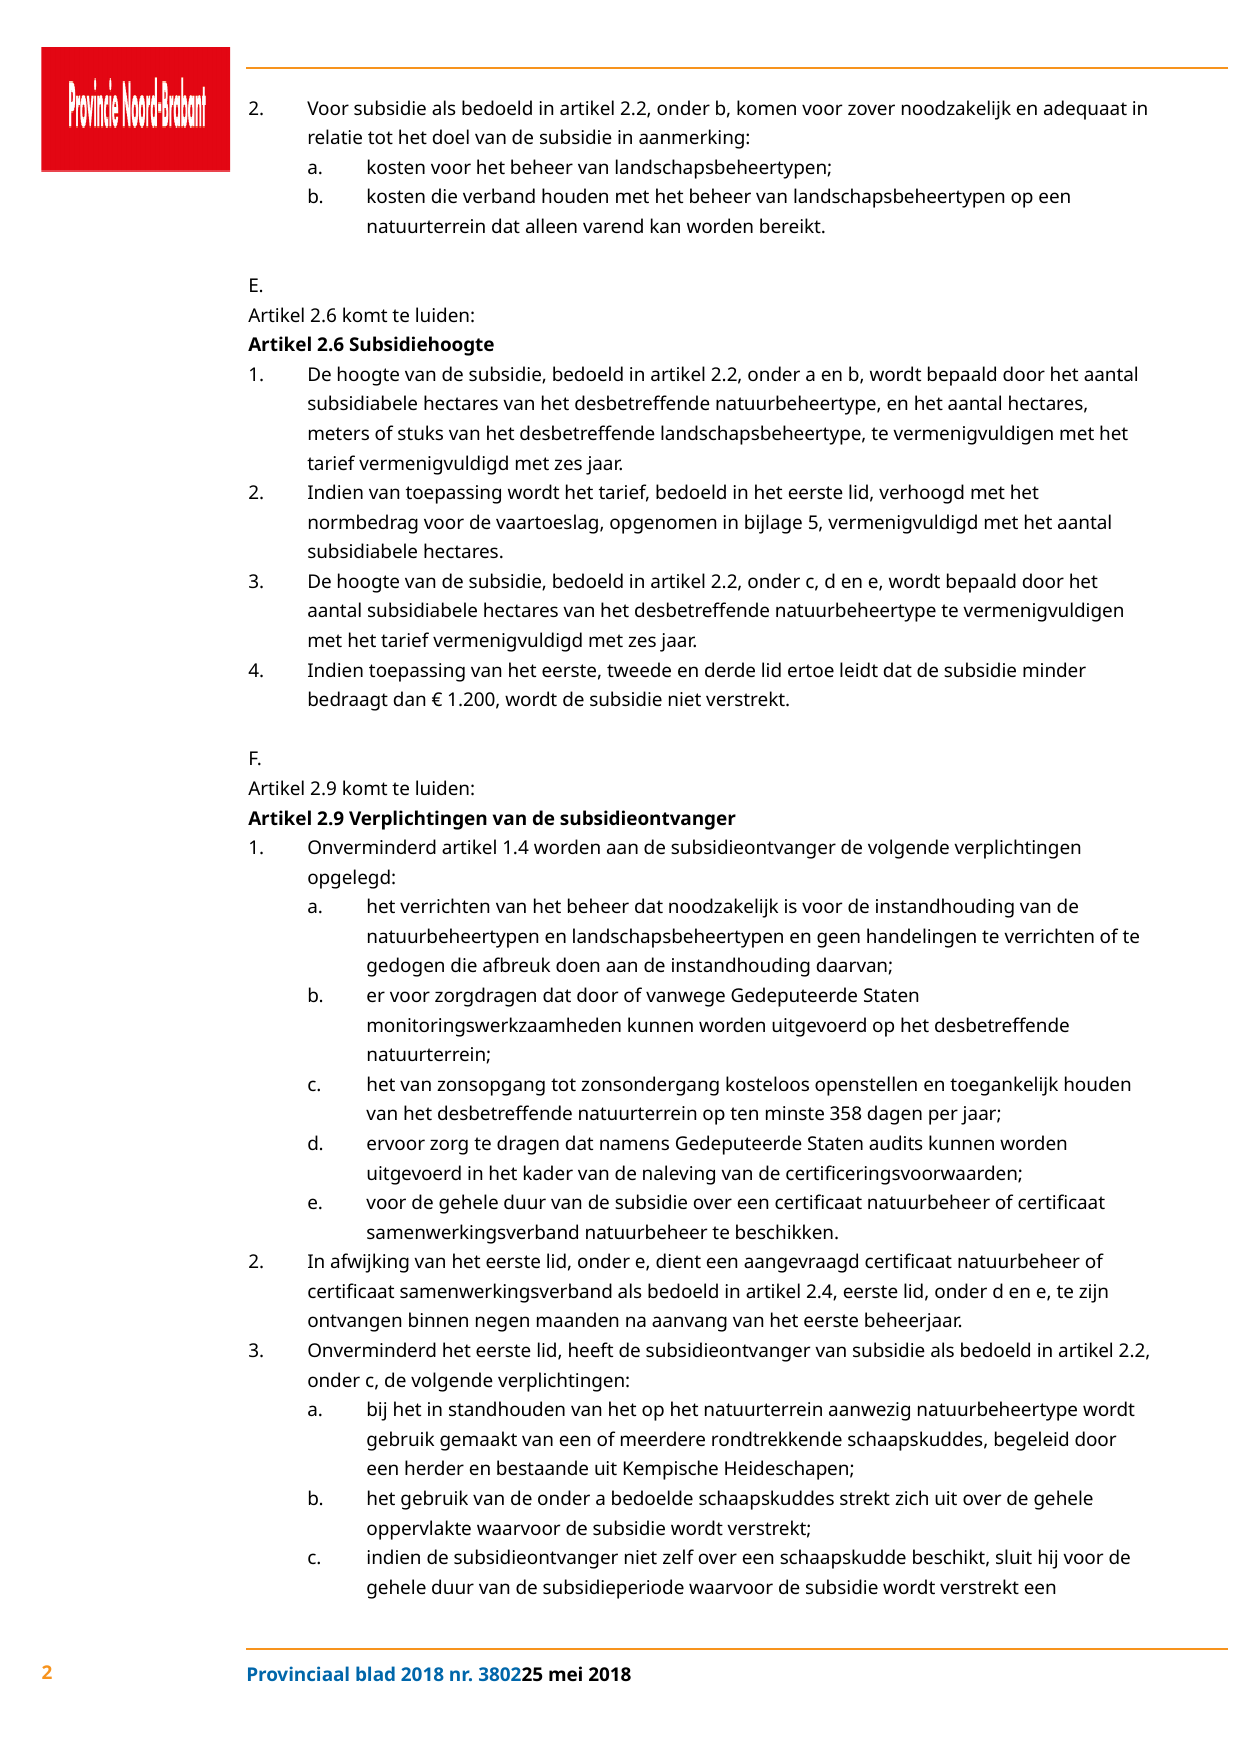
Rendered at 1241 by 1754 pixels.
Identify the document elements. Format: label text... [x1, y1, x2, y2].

list De hoogte van de subsidie, bedoeld in artikel 2.2, onder a en b, wordt bepaald door het aantal subsidiabele hectares van het desbetreffende natuurbeheertype, en het aantal hectares, meters of stuks van het desbetreffende landschapsbeheertype, te vermenigvuldigen met het tarief vermenigvuldigd met zes jaar. [248, 361, 1152, 476]
list er voor zorgdragen dat door of vanwege Gedeputeerde Staten monitoringswerkzaamheden kunnen worden uitgevoerd op het desbetreffende natuurterrein; [307, 982, 1152, 1067]
list Onverminderd artikel 1.4 worden aan de subsidieontvanger de volgende verplichtingen opgelegd: [248, 834, 1152, 890]
list voor de gehele duur van de subsidie over een certificaat natuurbeheer of certificaat samenwerkingsverband natuurbeheer te beschikken. [307, 1189, 1152, 1245]
list In afwijking van het eerste lid, onder e, dient een aangevraagd certificaat natuurbeheer of certificaat samenwerkingsverband als bedoeld in artikel 2.4, eerste lid, onder d en e, te zijn ontvangen binnen negen maanden na aanvang van het eerste beheerjaar. [248, 1248, 1152, 1333]
text Artikel 2.6 Subsidiehoogte [248, 331, 1152, 357]
text Artikel 2.9 Verplichtingen van de subsidieontvanger [248, 805, 1152, 831]
text Artikel 2.9 komt te luiden: [248, 775, 1152, 801]
list ervoor zorg te dragen dat namens Gedeputeerde Staten audits kunnen worden uitgevoerd in het kader van de naleving van de certificeringsvoorwaarden; [307, 1130, 1152, 1186]
list indien de subsidieontvanger niet zelf over een schaapskudde beschikt, sluit hij voor de gehele duur van de subsidieperiode waarvoor de subsidie wordt verstrekt een [307, 1544, 1152, 1600]
list Onverminderd het eerste lid, heeft de subsidieontvanger van subsidie als bedoeld in artikel 2.2, onder c, de volgende verplichtingen: [248, 1337, 1152, 1393]
list Indien toepassing van het eerste, tweede en derde lid ertoe leidt dat de subsidie minder bedraagt dan € 1.200, wordt de subsidie niet verstrekt. [248, 657, 1152, 712]
list bij het in standhouden van het op het natuurterrein aanwezig natuurbeheertype wordt gebruik gemaakt van een of meerdere rondtrekkende schaapskuddes, begeleid door een herder en bestaande uit Kempische Heideschapen; [307, 1396, 1152, 1481]
list De hoogte van de subsidie, bedoeld in artikel 2.2, onder c, d en e, wordt bepaald door het aantal subsidiabele hectares van het desbetreffende natuurbeheertype te vermenigvuldigen met het tarief vermenigvuldigd met zes jaar. [248, 568, 1152, 653]
text E. [248, 272, 1152, 298]
text F. [248, 746, 1152, 771]
text Artikel 2.6 komt te luiden: [248, 302, 1152, 328]
list Indien van toepassing wordt het tarief, bedoeld in het eerste lid, verhoogd met het normbedrag voor de vaartoeslag, opgenomen in bijlage 5, vermenigvuldigd met het aantal subsidiabele hectares. [248, 479, 1152, 564]
picture [41, 47, 231, 172]
list het verrichten van het beheer dat noodzakelijk is voor de instandhouding van de natuurbeheertypen en landschapsbeheertypen en geen handelingen te verrichten of te gedogen die afbreuk doen aan de instandhouding daarvan; [307, 893, 1152, 978]
list het gebruik van de onder a bedoelde schaapskuddes strekt zich uit over de gehele oppervlakte waarvoor de subsidie wordt verstrekt; [307, 1485, 1152, 1541]
list Voor subsidie als bedoeld in artikel 2.2, onder b, komen voor zover noodzakelijk en adequaat in relatie tot het doel van de subsidie in aanmerking: [248, 95, 1152, 150]
list het van zonsopgang tot zonsondergang kosteloos openstellen en toegankelijk houden van het desbetreffende natuurterrein op ten minste 358 dagen per jaar; [307, 1071, 1152, 1126]
list kosten die verband houden met het beheer van landschapsbeheertypen op een natuurterrein dat alleen varend kan worden bereikt. [307, 183, 1152, 239]
list kosten voor het beheer van landschapsbeheertypen; [307, 154, 1152, 180]
